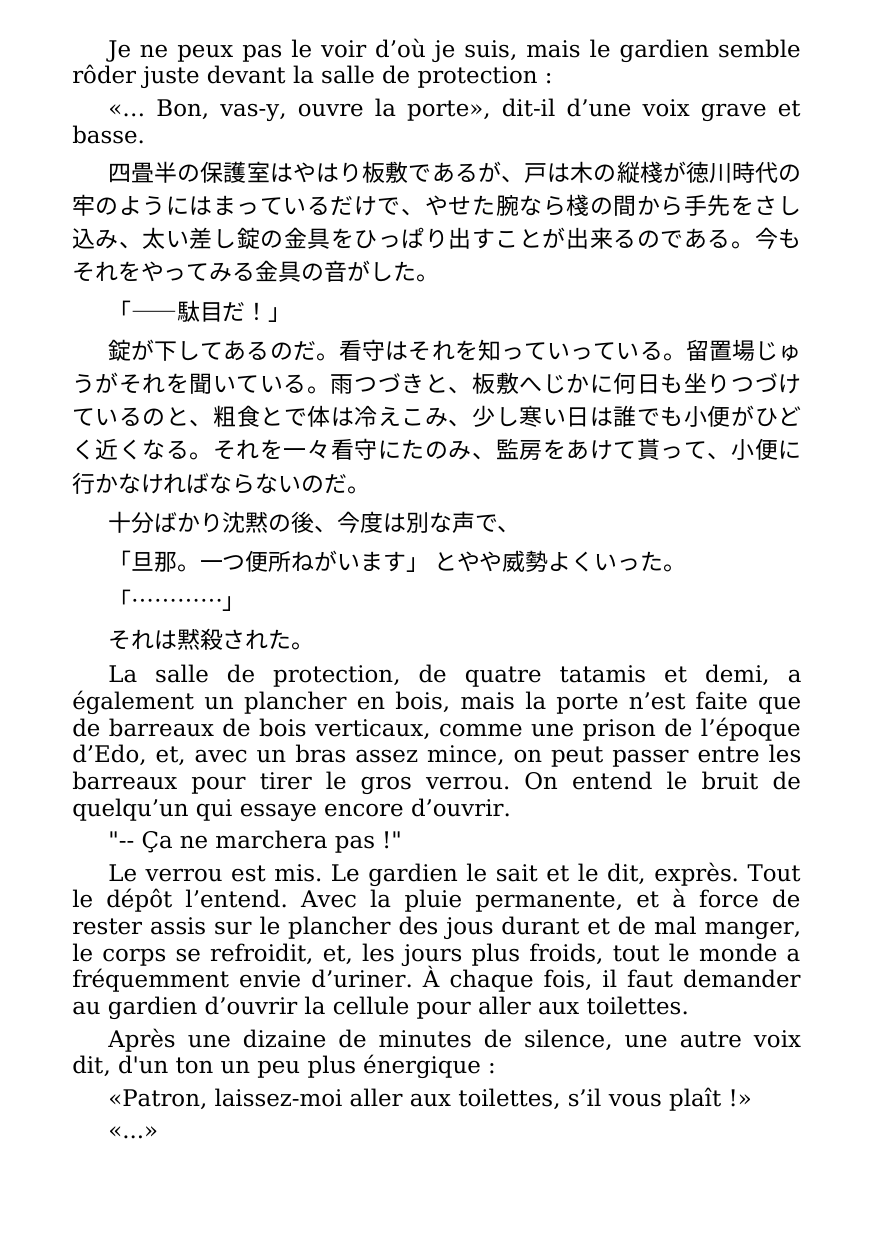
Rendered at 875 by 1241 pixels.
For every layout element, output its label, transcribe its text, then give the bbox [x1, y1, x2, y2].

text «… Bon, vas-y, ouvre la porte», dit-il d’une voix grave et basse. [72, 95, 802, 149]
text La salle de protection, de quatre tatamis et demi, a également un plancher en bois, mais la porte n’est faite que de barreaux de bois verticaux, comme une prison de l’époque d’Edo, et, avec un bras assez mince, on peut passer entre les barreaux pour tirer le gros verrou. On entend le bruit de quelqu’un qui essaye encore d’ouvrir. [72, 661, 802, 821]
text 錠が下してあるのだ。看守はそれを知っていっている。留置場じゅうがそれを聞いている。雨つづきと、板敷へじかに何日も坐りつづけているのと、粗食とで体は冷えこみ、少し寒い日は誰でも小便がひどく近くなる。それを一々看守にたのみ、監房をあけて貰って、小便に行かなければならないのだ。 [72, 333, 802, 499]
text «...» [72, 1118, 802, 1144]
text «Patron, laissez-moi aller aux toilettes, s’il vous plaît !» [72, 1085, 802, 1112]
text 「旦那。一つ便所ねがいます」 とやや威勢よくいった。 [72, 544, 802, 577]
text Après une dizaine de minutes de silence, une autre voix dit, d'un ton un peu plus énergique : [72, 1026, 802, 1079]
text 「――駄目だ！」 [72, 293, 802, 327]
text Le verrou est mis. Le gardien le sait et le dit, exprès. Tout le dépôt l’entend. Avec la pluie permanente, et à force de rester assis sur le plancher des jous durant et de mal manger, le corps se refroidit, et, les jours plus froids, tout le monde a fréquemment envie d’uriner. À chaque fois, il faut demander au gardien d’ouvrir la cellule pour aller aux toilettes. [72, 860, 802, 1020]
text 四畳半の保護室はやはり板敷であるが、戸は木の縦棧が徳川時代の牢のようにはまっているだけで、やせた腕なら棧の間から手先をさし込み、太い差し錠の金具をひっぱり出すことが出来るのである。今もそれをやってみる金具の音がした。 [72, 154, 802, 287]
text それは黙殺された。 [72, 622, 802, 655]
text 十分ばかり沈黙の後、今度は別な声で、 [72, 505, 802, 538]
text 「…………」 [72, 583, 802, 616]
text Je ne peux pas le voir d’où je suis, mais le gardien semble rôder juste devant la salle de protection : [72, 36, 802, 89]
text "-- Ça ne marchera pas !" [72, 827, 802, 854]
